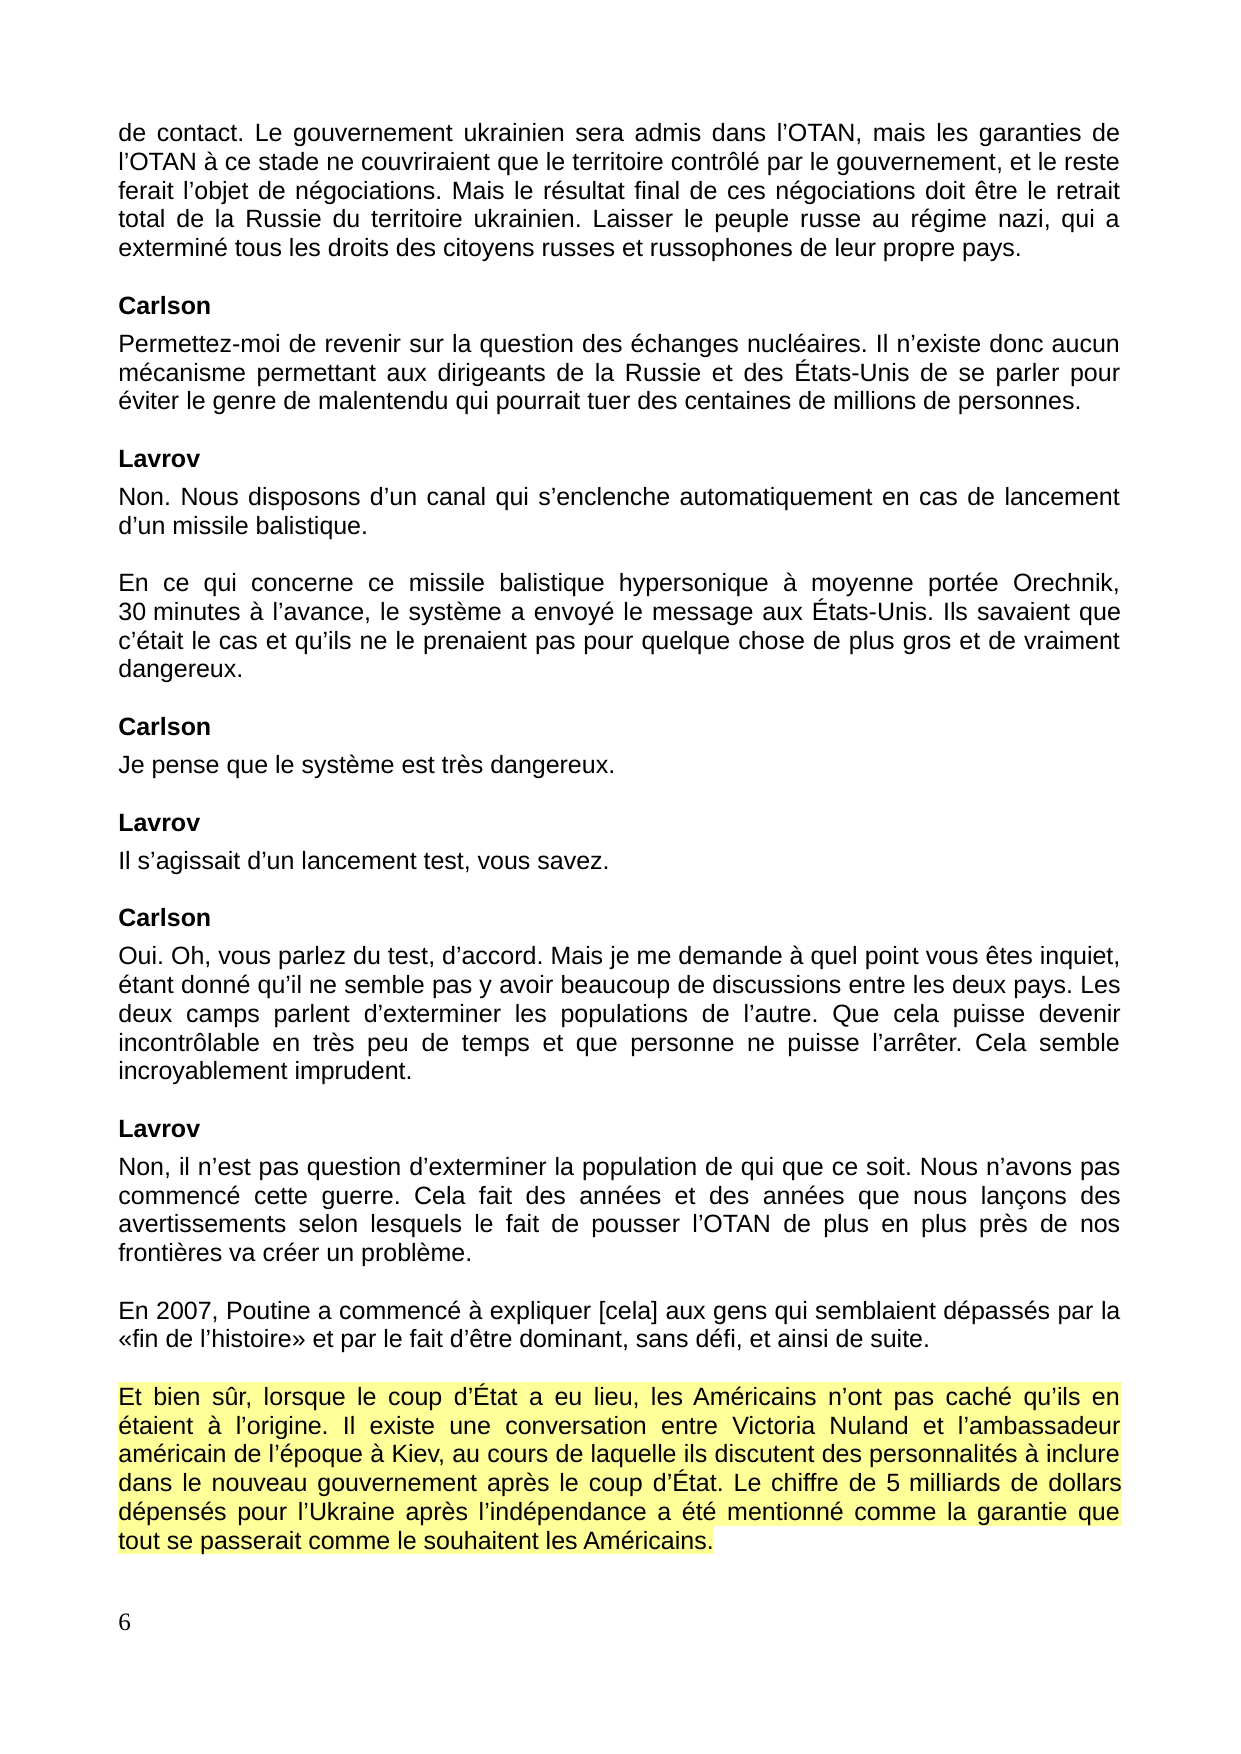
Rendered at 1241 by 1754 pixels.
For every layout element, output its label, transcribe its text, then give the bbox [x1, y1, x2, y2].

text Et bien sûr, lorsque le coup d’État a eu lieu, les Américains n’ont pas caché qu’ils en étaient à l’origine. Il existe une conversation entre Victoria Nuland et l’ambassadeur américain de l’époque à Kiev, au cours de laquelle ils discutent des personnalités à inclure dans le nouveau gouvernement après le coup d’État. Le chiffre de 5 milliards de dollars dépensés pour l’Ukraine après l’indépendance a été mentionné comme la garantie que tout se passerait comme le souhaitent les Américains. [118, 1382, 1122, 1554]
text Permettez-moi de revenir sur la question des échanges nucléaires. Il n’existe donc aucun mécanisme permettant aux dirigeants de la Russie et des États-Unis de se parler pour éviter le genre de malentendu qui pourrait tuer des centaines de millions de personnes. [118, 329, 1122, 415]
subtitle Carlson [118, 903, 1122, 932]
text En 2007, Poutine a commencé à expliquer [cela] aux gens qui semblaient dépassés par la «fin de l’histoire» et par le fait d’être dominant, sans défi, et ainsi de suite. [118, 1296, 1122, 1353]
text Il s’agissait d’un lancement test, vous savez. [118, 846, 1122, 874]
subtitle Carlson [118, 712, 1122, 741]
text Non, il n’est pas question d’exterminer la population de qui que ce soit. Nous n’avons pas commencé cette guerre. Cela fait des années et des années que nous lançons des avertissements selon lesquels le fait de pousser l’OTAN de plus en plus près de nos frontières va créer un problème. [118, 1152, 1122, 1267]
text Oui. Oh, vous parlez du test, d’accord. Mais je me demande à quel point vous êtes inquiet, étant donné qu’il ne semble pas y avoir beaucoup de discussions entre les deux pays. Les deux camps parlent d’exterminer les populations de l’autre. Que cela puisse devenir incontrôlable en très peu de temps et que personne ne puisse l’arrêter. Cela semble incroyablement imprudent. [118, 941, 1122, 1085]
subtitle Lavrov [118, 444, 1122, 472]
text En ce qui concerne ce missile balistique hypersonique à moyenne portée Orechnik, 30 minutes à l’avance, le système a envoyé le message aux États-Unis. Ils savaient que c’était le cas et qu’ils ne le prenaient pas pour quelque chose de plus gros et de vraiment dangereux. [118, 568, 1122, 683]
subtitle Lavrov [118, 1114, 1122, 1142]
subtitle Carlson [118, 291, 1122, 319]
text Non. Nous disposons d’un canal qui s’enclenche automatiquement en cas de lancement d’un missile balistique. [118, 482, 1122, 539]
text de contact. Le gouvernement ukrainien sera admis dans l’OTAN, mais les garanties de l’OTAN à ce stade ne couvriraient que le territoire contrôlé par le gouvernement, et le reste ferait l’objet de négociations. Mais le résultat final de ces négociations doit être le retrait total de la Russie du territoire ukrainien. Laisser le peuple russe au régime nazi, qui a exterminé tous les droits des citoyens russes et russophones de leur propre pays. [118, 118, 1122, 262]
text Je pense que le système est très dangereux. [118, 750, 1122, 779]
subtitle Lavrov [118, 807, 1122, 836]
